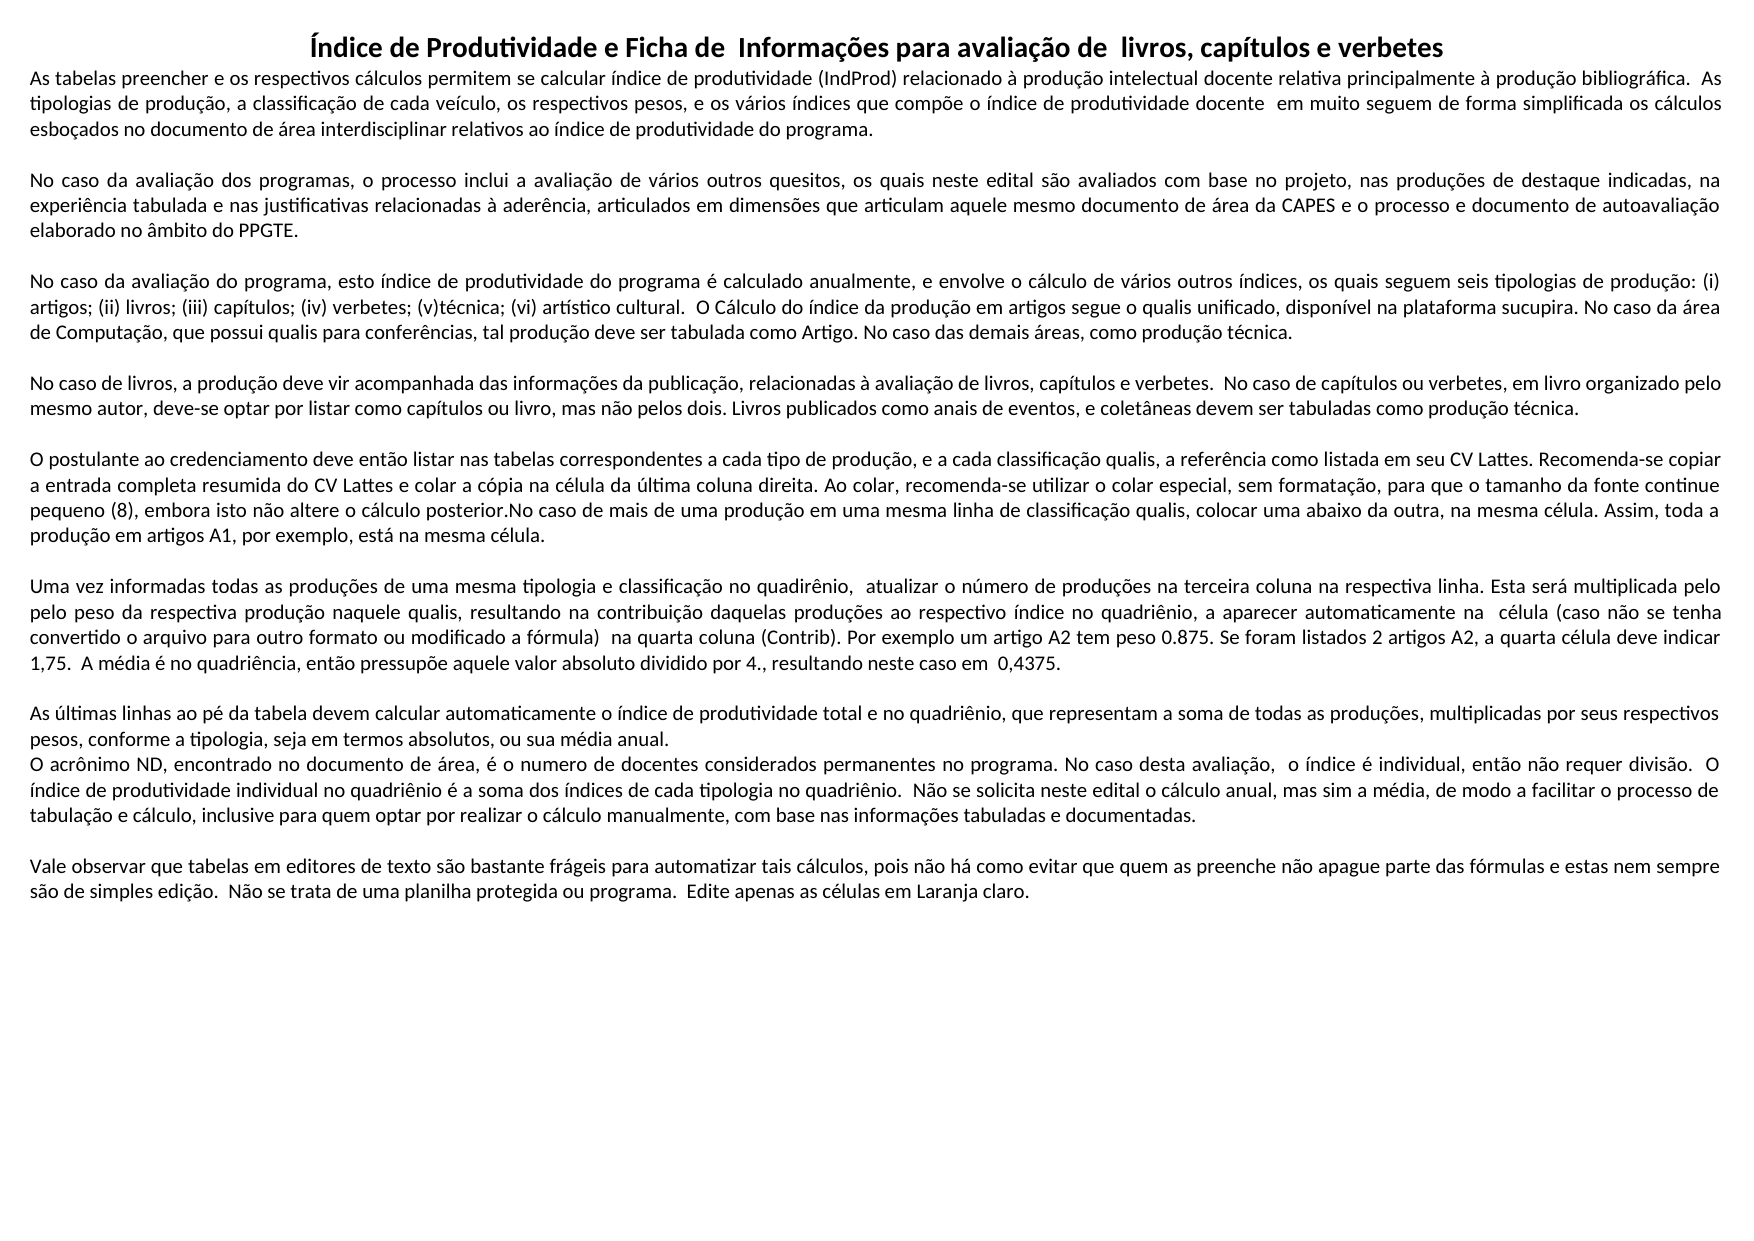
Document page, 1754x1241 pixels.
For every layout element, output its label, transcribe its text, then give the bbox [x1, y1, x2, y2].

text Vale observar que tabelas em editores de texto são bastante frágeis para automatizar tais cálculos, pois não há como evitar que quem as preenche não apague parte das fórmulas e estas nem sempre são de simples edição. Não se trata de uma planilha protegida ou programa. Edite apenas as células em Laranja claro. [29, 853, 1724, 904]
text As últimas linhas ao pé da tabela devem calcular automaticamente o índice de produtividade total e no quadriênio, que representam a soma de todas as produções, multiplicadas por seus respectivos pesos, conforme a tipologia, seja em termos absolutos, ou sua média anual. [29, 701, 1724, 751]
text No caso de livros, a produção deve vir acompanhada das informações da publicação, relacionadas à avaliação de livros, capítulos e verbetes. No caso de capítulos ou verbetes, em livro organizado pelo mesmo autor, deve-se optar por listar como capítulos ou livro, mas não pelos dois. Livros publicados como anais de eventos, e coletâneas devem ser tabuladas como produção técnica. [29, 370, 1724, 421]
text Índice de Produtividade e Ficha de Informações para avaliação de livros, capítulos e verbetes [29, 29, 1724, 65]
text No caso da avaliação do programa, esto índice de produtividade do programa é calculado anualmente, e envolve o cálculo de vários outros índices, os quais seguem seis tipologias de produção: (i) artigos; (ii) livros; (iii) capítulos; (iv) verbetes; (v)técnica; (vi) artístico cultural. O Cálculo do índice da produção em artigos segue o qualis unificado, disponível na plataforma sucupira. No caso da área de Computação, que possui qualis para conferências, tal produção deve ser tabulada como Artigo. No caso das demais áreas, como produção técnica. [29, 268, 1724, 345]
text No caso da avaliação dos programas, o processo inclui a avaliação de vários outros quesitos, os quais neste edital são avaliados com base no projeto, nas produções de destaque indicadas, na experiência tabulada e nas justificativas relacionadas à aderência, articulados em dimensões que articulam aquele mesmo documento de área da CAPES e o processo e documento de autoavaliação elaborado no âmbito do PPGTE. [29, 167, 1724, 243]
text As tabelas preencher e os respectivos cálculos permitem se calcular índice de produtividade (IndProd) relacionado à produção intelectual docente relativa principalmente à produção bibliográfica. As tipologias de produção, a classificação de cada veículo, os respectivos pesos, e os vários índices que compõe o índice de produtividade docente em muito seguem de forma simplificada os cálculos esboçados no documento de área interdisciplinar relativos ao índice de produtividade do programa. [29, 65, 1724, 141]
text Uma vez informadas todas as produções de uma mesma tipologia e classificação no quadirênio, atualizar o número de produções na terceira coluna na respectiva linha. Esta será multiplicada pelo pelo peso da respectiva produção naquele qualis, resultando na contribuição daquelas produções ao respectivo índice no quadriênio, a aparecer automaticamente na célula (caso não se tenha convertido o arquivo para outro formato ou modificado a fórmula) na quarta coluna (Contrib). Por exemplo um artigo A2 tem peso 0.875. Se foram listados 2 artigos A2, a quarta célula deve indicar 1,75. A média é no quadriência, então pressupõe aquele valor absoluto dividido por 4., resultando neste caso em 0,4375. [29, 573, 1724, 675]
text O postulante ao credenciamento deve então listar nas tabelas correspondentes a cada tipo de produção, e a cada classificação qualis, a referência como listada em seu CV Lattes. Recomenda-se copiar a entrada completa resumida do CV Lattes e colar a cópia na célula da última coluna direita. Ao colar, recomenda-se utilizar o colar especial, sem formatação, para que o tamanho da fonte continue pequeno (8), embora isto não altere o cálculo posterior.No caso de mais de uma produção em uma mesma linha de classificação qualis, colocar uma abaixo da outra, na mesma célula. Assim, toda a produção em artigos A1, por exemplo, está na mesma célula. [29, 446, 1724, 548]
text O acrônimo ND, encontrado no documento de área, é o numero de docentes considerados permanentes no programa. No caso desta avaliação, o índice é individual, então não requer divisão. O índice de produtividade individual no quadriênio é a soma dos índices de cada tipologia no quadriênio. Não se solicita neste edital o cálculo anual, mas sim a média, de modo a facilitar o processo de tabulação e cálculo, inclusive para quem optar por realizar o cálculo manualmente, com base nas informações tabuladas e documentadas. [29, 751, 1724, 828]
